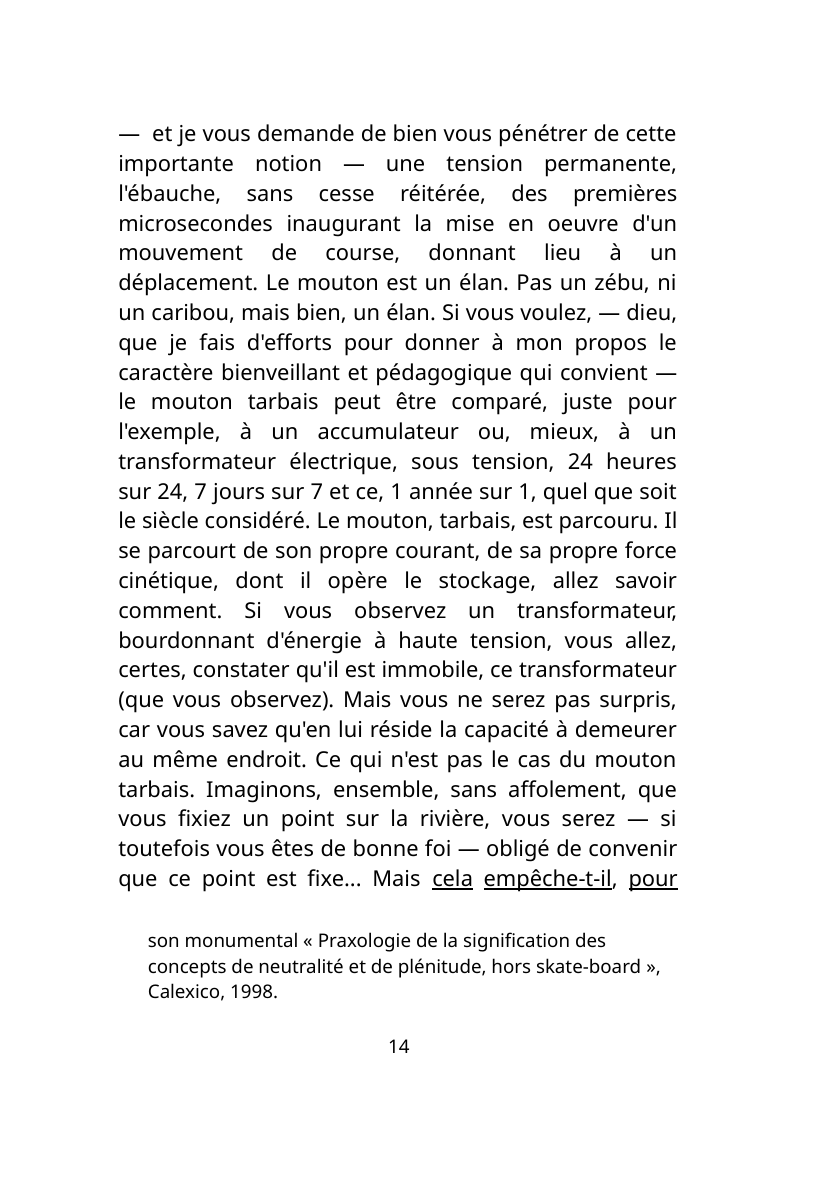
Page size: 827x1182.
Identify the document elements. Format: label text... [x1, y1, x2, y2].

text son monumental « Praxologie de la signification des concepts de neutralité et de plénitude, hors skate-board », Calexico, 1998. [118, 927, 679, 1004]
text — et je vous demande de bien vous pénétrer de cette importante notion — une tension permanente, l'ébauche, sans cesse réitérée, des premières microsecondes inaugurant la mise en oeuvre d'un mouvement de course, donnant lieu à un déplacement. Le mouton est un élan. Pas un zébu, ni un caribou, mais bien, un élan. Si vous voulez, — dieu, que je fais d'efforts pour donner à mon propos le caractère bienveillant et pédagogique qui convient — le mouton tarbais peut être comparé, juste pour l'exemple, à un accumulateur ou, mieux, à un transformateur électrique, sous tension, 24 heures sur 24, 7 jours sur 7 et ce, 1 année sur 1, quel que soit le siècle considéré. Le mouton, tarbais, est parcouru. Il se parcourt de son propre courant, de sa propre force cinétique, dont il opère le stockage, allez savoir comment. Si vous observez un transformateur, bourdonnant d'énergie à haute tension, vous allez, certes, constater qu'il est immobile, ce transformateur (que vous observez). Mais vous ne serez pas surpris, car vous savez qu'en lui réside la capacité à demeurer au même endroit. Ce qui n'est pas le cas du mouton tarbais. Imaginons, ensemble, sans affolement, que vous fixiez un point sur la rivière, vous serez — si toutefois vous êtes de bonne foi — obligé de convenir que ce point est fixe... Mais cela empêche-t-il, pour [118, 118, 678, 893]
